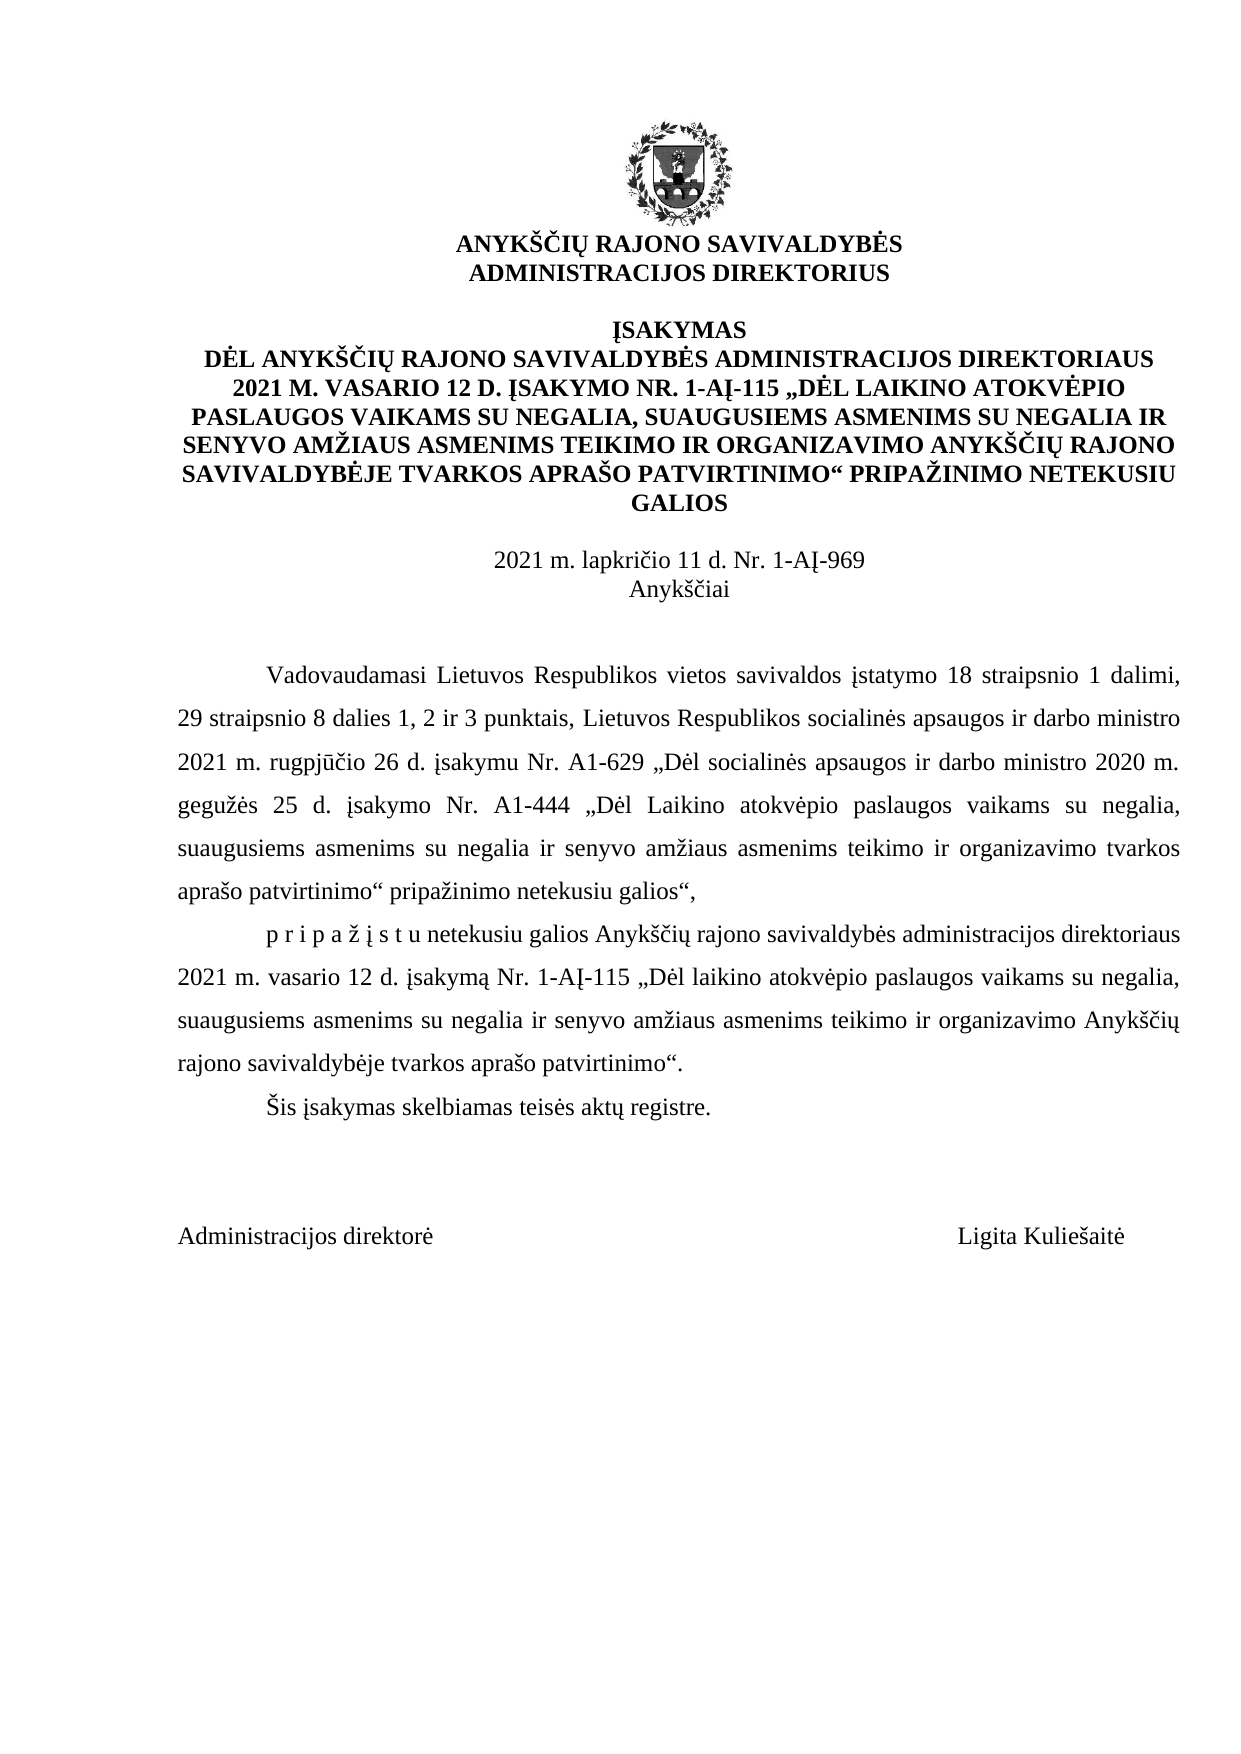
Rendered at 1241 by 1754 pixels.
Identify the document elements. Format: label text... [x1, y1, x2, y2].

text ADMINISTRACIJOS DIREKTORIUS [177, 258, 1181, 287]
text Dėl anykščių rajono savivaldybės administracijos direktoriaus 2021 m. vasario 12 d. įsakymo Nr. 1-aį-115 „dėl laikino atokvėpio paslaugos vaikams su negalia, suaugusiems asmenims su negalia ir senyvo amžiaus asmenims teikimo ir organizavimo anykščių rajono savivaldybėje tvarkos aprašo patvirtinimo“ pripažinimo netekusiu galios [177, 344, 1181, 517]
text Administracijos direktorė Ligita Kuliešaitė [177, 1221, 1181, 1250]
text Šis įsakymas skelbiamas teisės aktų registre. [177, 1092, 1181, 1120]
text Vadovaudamasi Lietuvos Respublikos vietos savivaldos įstatymo 18 straipsnio 1 dalimi, 29 straipsnio 8 dalies 1, 2 ir 3 punktais, Lietuvos Respublikos socialinės apsaugos ir darbo ministro 2021 m. rugpjūčio 26 d. įsakymu Nr. A1-629 „Dėl socialinės apsaugos ir darbo ministro 2020 m. gegužės 25 d. įsakymo Nr. A1-444 „Dėl Laikino atokvėpio paslaugos vaikams su negalia, suaugusiems asmenims su negalia ir senyvo amžiaus asmenims teikimo ir organizavimo tvarkos aprašo patvirtinimo“ pripažinimo netekusiu galios“, [177, 660, 1181, 905]
text ĮSAKYMAS [177, 315, 1181, 344]
text Anykščiai [177, 574, 1181, 603]
text ANYKŠČIŲ RAJONO SAVIVALDYBĖS [177, 229, 1181, 258]
text 2021 m. lapkričio 11 d. Nr. 1-AĮ-969 [177, 545, 1181, 574]
text p r i p a ž į s t u netekusiu galios Anykščių rajono savivaldybės administracijos direktoriaus 2021 m. vasario 12 d. įsakymą Nr. 1-AĮ-115 „Dėl laikino atokvėpio paslaugos vaikams su negalia, suaugusiems asmenims su negalia ir senyvo amžiaus asmenims teikimo ir organizavimo Anykščių rajono savivaldybėje tvarkos aprašo patvirtinimo“. [177, 919, 1181, 1077]
